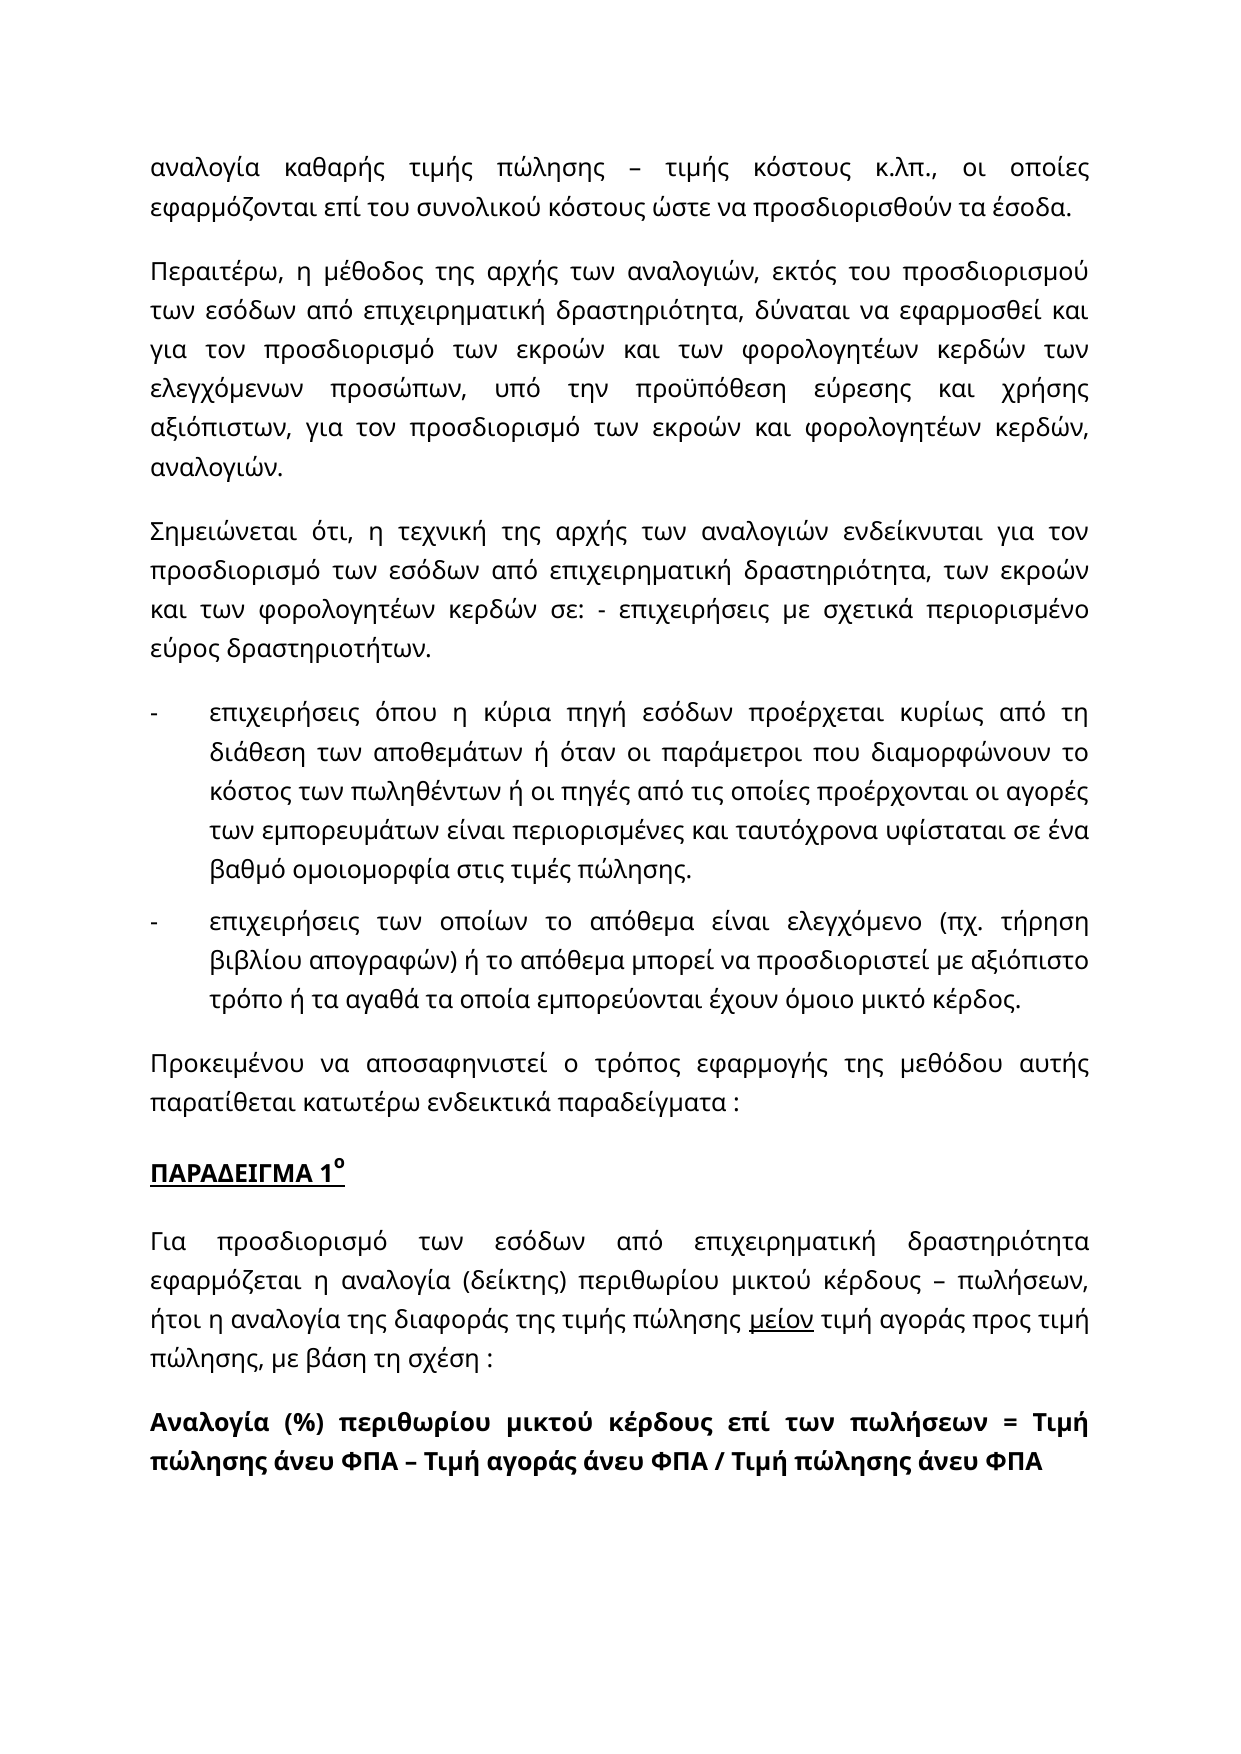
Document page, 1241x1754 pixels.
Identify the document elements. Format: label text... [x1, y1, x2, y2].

text Προκειμένου να αποσαφηνιστεί ο τρόπος εφαρμογής της μεθόδου αυτής παρατίθεται κατωτέρω ενδεικτικά παραδείγματα : [150, 1046, 1090, 1119]
list - επιχειρήσεις των οποίων το απόθεμα είναι ελεγχόμενο (πχ. τήρηση βιβλίου απογραφών) ή το απόθεμα μπορεί να προσδιοριστεί με αξιόπιστο τρόπο ή τα αγαθά τα οποία εμπορεύονται έχουν όμοιο μικτό κέρδος. [150, 903, 1090, 1016]
list - επιχειρήσεις όπου η κύρια πηγή εσόδων προέρχεται κυρίως από τη διάθεση των αποθεμάτων ή όταν οι παράμετροι που διαμορφώνουν το κόστος των πωληθέντων ή οι πηγές από τις οποίες προέρχονται οι αγορές των εμπορευμάτων είναι περιορισμένες και ταυτόχρονα υφίσταται σε ένα βαθμό ομοιομορφία στις τιμές πώλησης. [150, 695, 1090, 886]
text Αναλογία (%) περιθωρίου μικτού κέρδους επί των πωλήσεων = Τιμή πώλησης άνευ ΦΠΑ – Τιμή αγοράς άνευ ΦΠΑ / Τιμή πώλησης άνευ ΦΠΑ [150, 1405, 1090, 1478]
text ΠΑΡΑΔΕΙΓΜΑ 1ο [150, 1149, 1090, 1192]
text Για προσδιορισμό των εσόδων από επιχειρηματική δραστηριότητα εφαρμόζεται η αναλογία (δείκτης) περιθωρίου μικτού κέρδους – πωλήσεων, ήτοι η αναλογία της διαφοράς της τιμής πώλησης μείον τιμή αγοράς προς τιμή πώλησης, με βάση τη σχέση : [150, 1223, 1090, 1375]
text Περαιτέρω, η μέθοδος της αρχής των αναλογιών, εκτός του προσδιορισμού των εσόδων από επιχειρηματική δραστηριότητα, δύναται να εφαρμοσθεί και για τον προσδιορισμό των εκροών και των φορολογητέων κερδών των ελεγχόμενων προσώπων, υπό την προϋπόθεση εύρεσης και χρήσης αξιόπιστων, για τον προσδιορισμό των εκροών και φορολογητέων κερδών, αναλογιών. [150, 253, 1090, 483]
text αναλογία καθαρής τιμής πώλησης – τιμής κόστους κ.λπ., οι οποίες εφαρμόζονται επί του συνολικού κόστους ώστε να προσδιορισθούν τα έσοδα. [150, 150, 1090, 223]
text Σημειώνεται ότι, η τεχνική της αρχής των αναλογιών ενδείκνυται για τον προσδιορισμό των εσόδων από επιχειρηματική δραστηριότητα, των εκροών και των φορολογητέων κερδών σε: - επιχειρήσεις με σχετικά περιορισμένο εύρος δραστηριοτήτων. [150, 513, 1090, 665]
